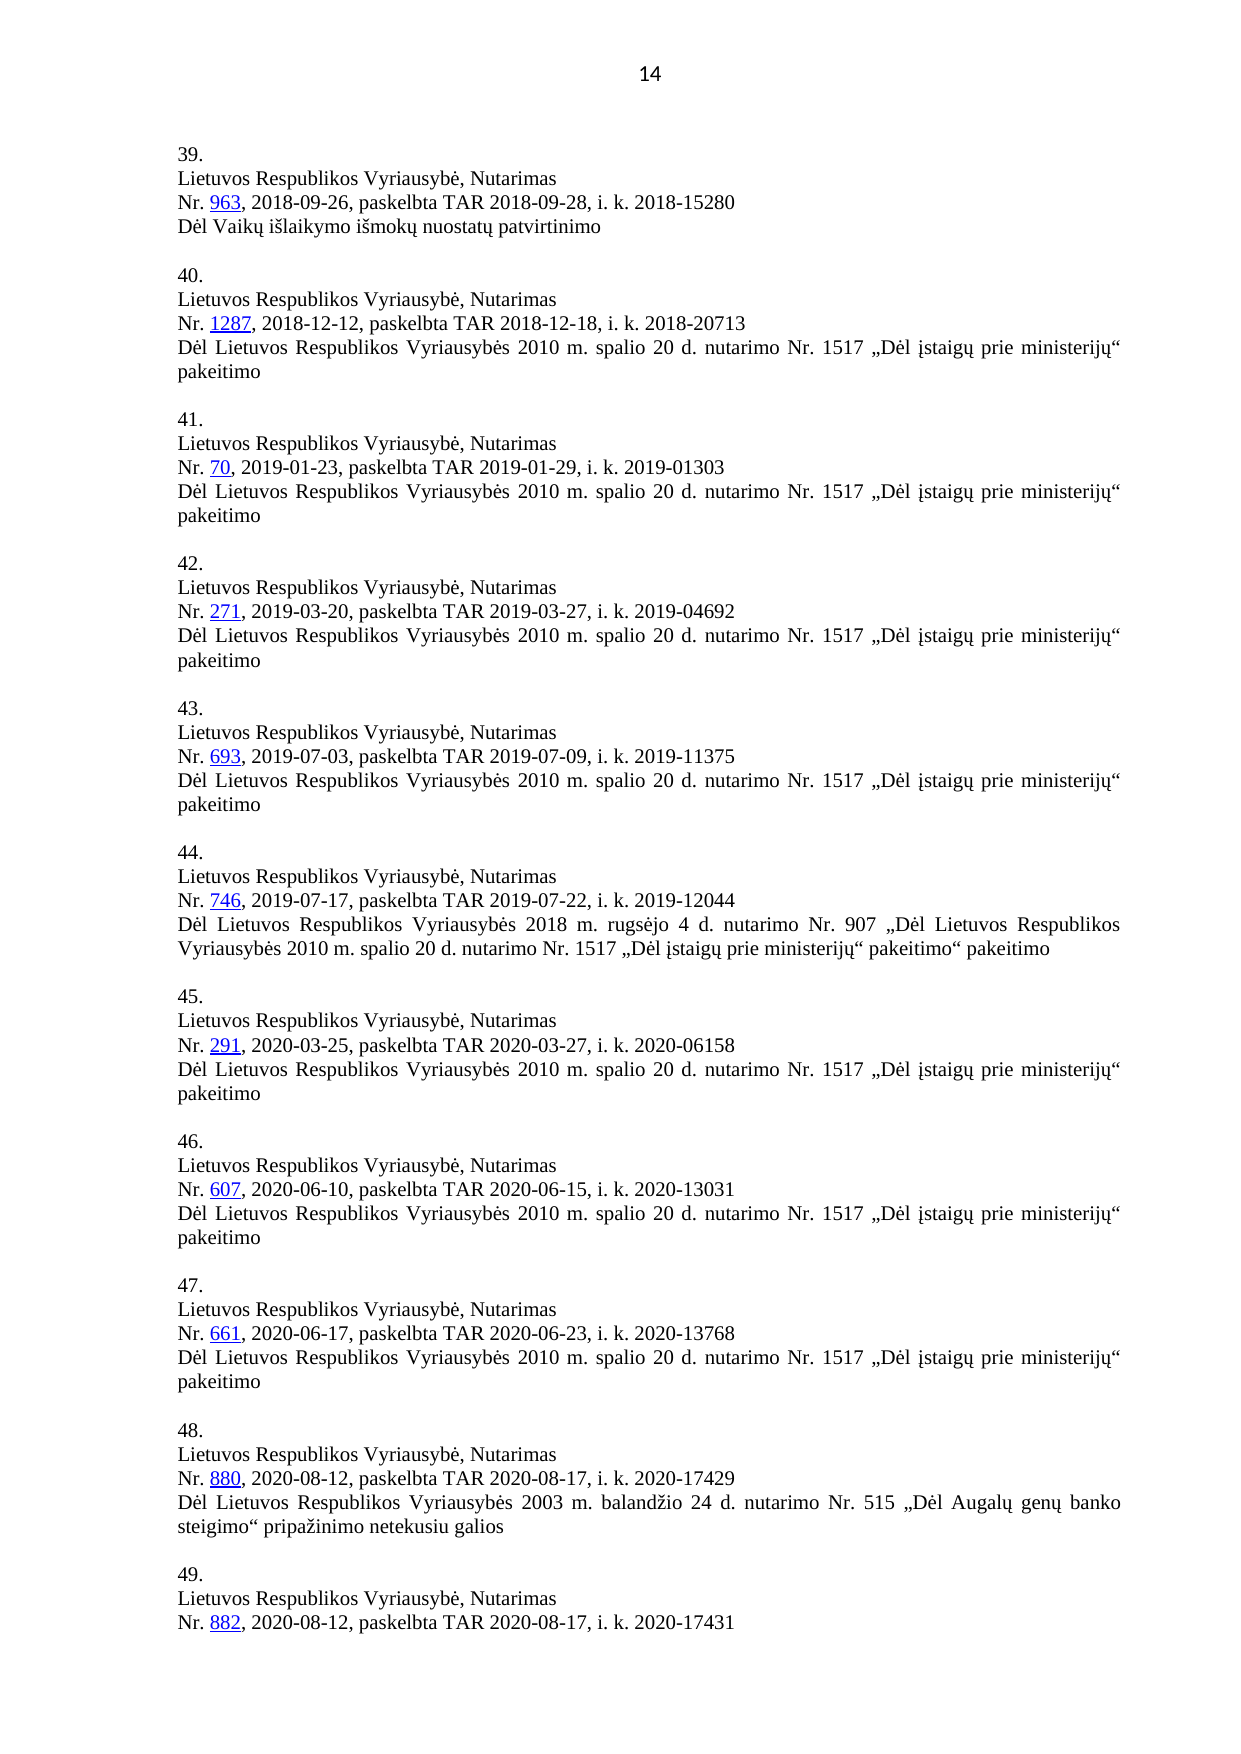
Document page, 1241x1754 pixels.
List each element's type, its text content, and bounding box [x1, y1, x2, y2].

text 49. [177, 1562, 1122, 1586]
text Dėl Lietuvos Respublikos Vyriausybės 2010 m. spalio 20 d. nutarimo Nr. 1517 „Dėl įstaigų prie ministerijų“ pakeitimo [177, 1345, 1122, 1393]
text 43. [177, 696, 1122, 720]
text Lietuvos Respublikos Vyriausybė, Nutarimas [177, 575, 1122, 599]
text Nr. 661, 2020-06-17, paskelbta TAR 2020-06-23, i. k. 2020-13768 [177, 1321, 1122, 1345]
text Dėl Vaikų išlaikymo išmokų nuostatų patvirtinimo [177, 214, 1122, 238]
text Nr. 70, 2019-01-23, paskelbta TAR 2019-01-29, i. k. 2019-01303 [177, 455, 1122, 479]
text Lietuvos Respublikos Vyriausybė, Nutarimas [177, 1442, 1122, 1466]
text 46. [177, 1129, 1122, 1153]
text Nr. 963, 2018-09-26, paskelbta TAR 2018-09-28, i. k. 2018-15280 [177, 190, 1122, 214]
text 44. [177, 840, 1122, 864]
text Nr. 746, 2019-07-17, paskelbta TAR 2019-07-22, i. k. 2019-12044 [177, 888, 1122, 912]
text Dėl Lietuvos Respublikos Vyriausybės 2010 m. spalio 20 d. nutarimo Nr. 1517 „Dėl įstaigų prie ministerijų“ pakeitimo [177, 479, 1122, 527]
text Lietuvos Respublikos Vyriausybė, Nutarimas [177, 1586, 1122, 1610]
text Nr. 882, 2020-08-12, paskelbta TAR 2020-08-17, i. k. 2020-17431 [177, 1610, 1122, 1634]
text Dėl Lietuvos Respublikos Vyriausybės 2010 m. spalio 20 d. nutarimo Nr. 1517 „Dėl įstaigų prie ministerijų“ pakeitimo [177, 335, 1122, 383]
text Nr. 1287, 2018-12-12, paskelbta TAR 2018-12-18, i. k. 2018-20713 [177, 311, 1122, 335]
text Nr. 880, 2020-08-12, paskelbta TAR 2020-08-17, i. k. 2020-17429 [177, 1466, 1122, 1490]
text Nr. 693, 2019-07-03, paskelbta TAR 2019-07-09, i. k. 2019-11375 [177, 744, 1122, 768]
text Dėl Lietuvos Respublikos Vyriausybės 2010 m. spalio 20 d. nutarimo Nr. 1517 „Dėl įstaigų prie ministerijų“ pakeitimo [177, 623, 1122, 672]
text Lietuvos Respublikos Vyriausybė, Nutarimas [177, 287, 1122, 311]
text Lietuvos Respublikos Vyriausybė, Nutarimas [177, 1153, 1122, 1177]
text 45. [177, 984, 1122, 1008]
text Lietuvos Respublikos Vyriausybė, Nutarimas [177, 431, 1122, 455]
text Lietuvos Respublikos Vyriausybė, Nutarimas [177, 864, 1122, 888]
text Lietuvos Respublikos Vyriausybė, Nutarimas [177, 166, 1122, 190]
text Dėl Lietuvos Respublikos Vyriausybės 2010 m. spalio 20 d. nutarimo Nr. 1517 „Dėl įstaigų prie ministerijų“ pakeitimo [177, 1201, 1122, 1249]
text 39. [177, 142, 1122, 166]
text Nr. 271, 2019-03-20, paskelbta TAR 2019-03-27, i. k. 2019-04692 [177, 599, 1122, 623]
text Lietuvos Respublikos Vyriausybė, Nutarimas [177, 1297, 1122, 1321]
text Nr. 607, 2020-06-10, paskelbta TAR 2020-06-15, i. k. 2020-13031 [177, 1177, 1122, 1201]
text 47. [177, 1273, 1122, 1297]
text Dėl Lietuvos Respublikos Vyriausybės 2010 m. spalio 20 d. nutarimo Nr. 1517 „Dėl įstaigų prie ministerijų“ pakeitimo [177, 768, 1122, 816]
text Lietuvos Respublikos Vyriausybė, Nutarimas [177, 720, 1122, 744]
text Dėl Lietuvos Respublikos Vyriausybės 2010 m. spalio 20 d. nutarimo Nr. 1517 „Dėl įstaigų prie ministerijų“ pakeitimo [177, 1057, 1122, 1105]
text Nr. 291, 2020-03-25, paskelbta TAR 2020-03-27, i. k. 2020-06158 [177, 1032, 1122, 1057]
text Lietuvos Respublikos Vyriausybė, Nutarimas [177, 1008, 1122, 1032]
text 42. [177, 551, 1122, 575]
text Dėl Lietuvos Respublikos Vyriausybės 2003 m. balandžio 24 d. nutarimo Nr. 515 „Dėl Augalų genų banko steigimo“ pripažinimo netekusiu galios [177, 1490, 1122, 1538]
text 41. [177, 407, 1122, 431]
text 48. [177, 1417, 1122, 1442]
text 40. [177, 262, 1122, 287]
text Dėl Lietuvos Respublikos Vyriausybės 2018 m. rugsėjo 4 d. nutarimo Nr. 907 „Dėl Lietuvos Respublikos Vyriausybės 2010 m. spalio 20 d. nutarimo Nr. 1517 „Dėl įstaigų prie ministerijų“ pakeitimo“ pakeitimo [177, 912, 1122, 960]
